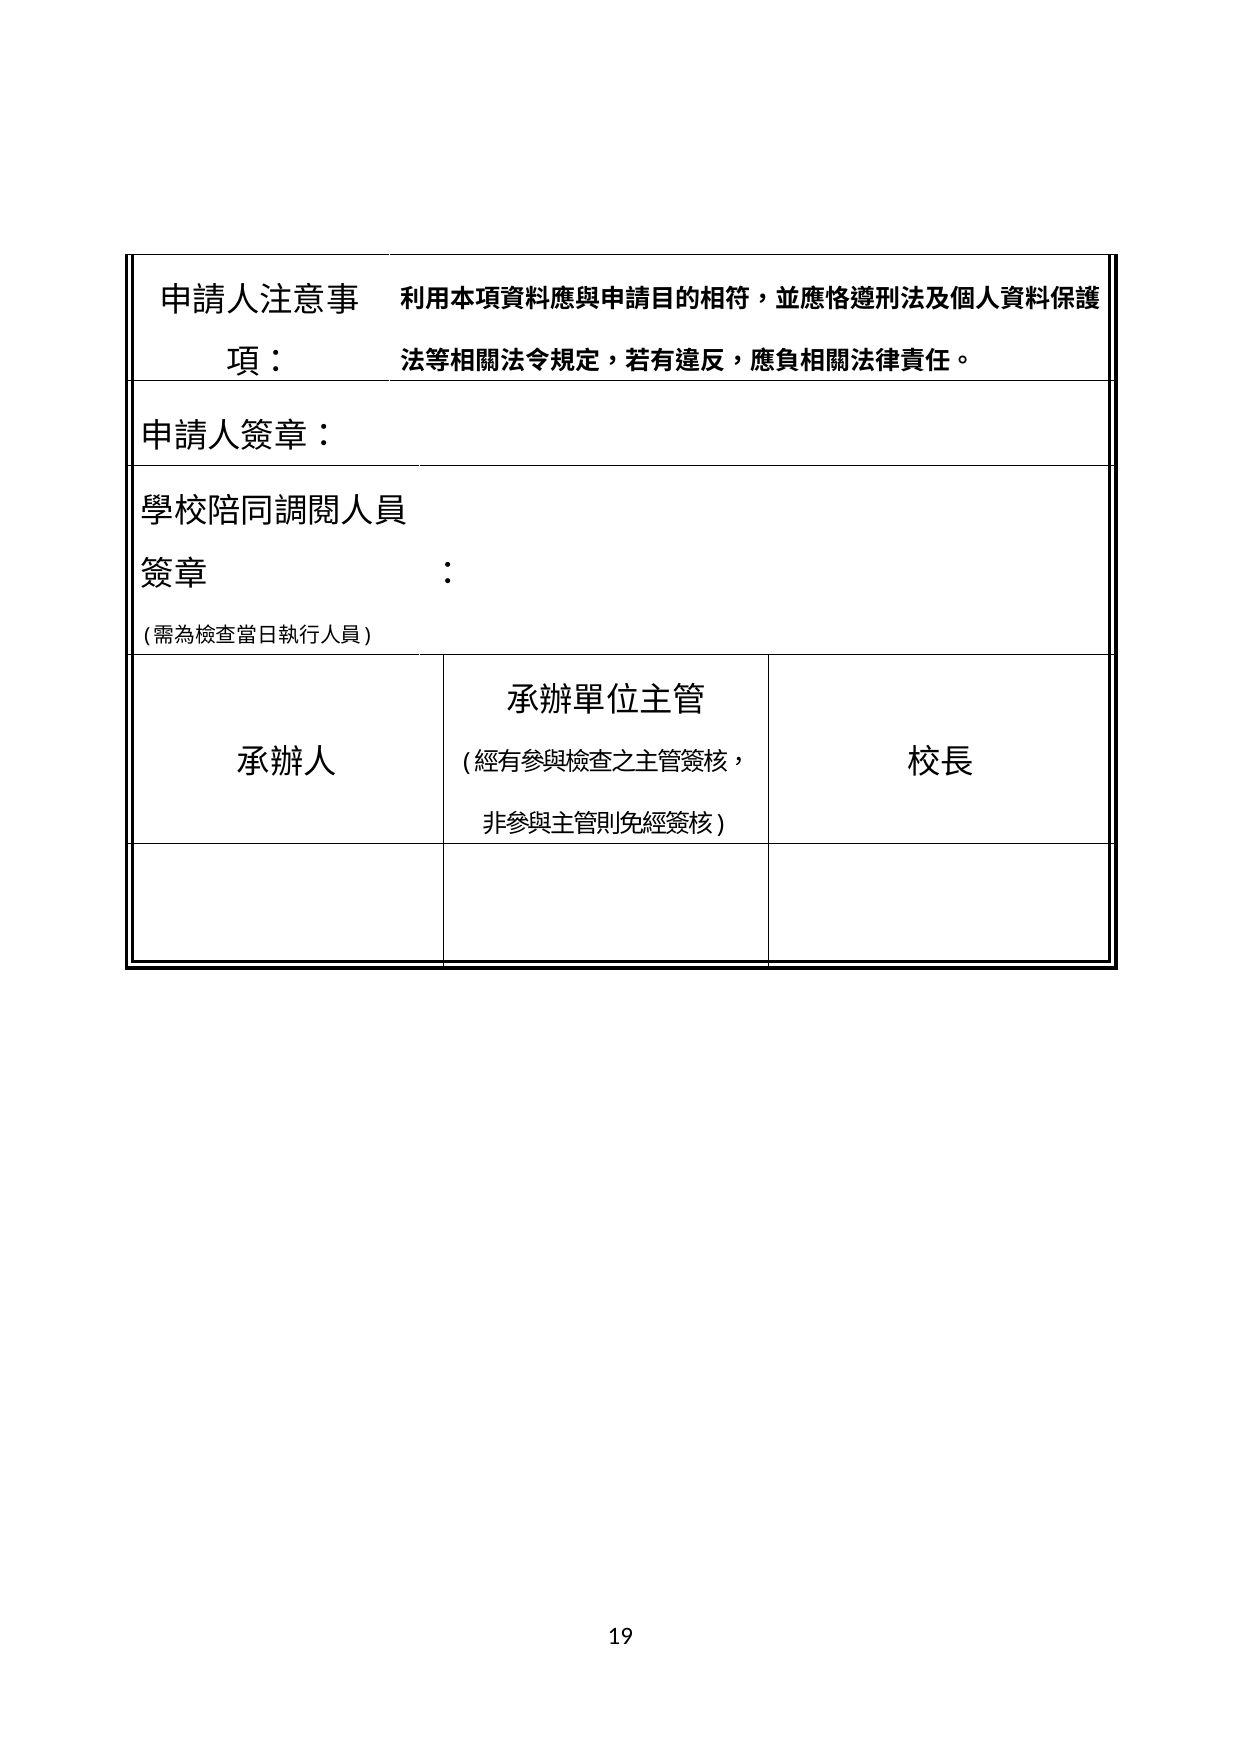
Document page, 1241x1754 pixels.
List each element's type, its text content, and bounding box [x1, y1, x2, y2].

table_cell 承辦人 [134, 655, 443, 842]
table_cell 校長 [769, 655, 1108, 842]
table_cell ： [420, 466, 1108, 654]
table_cell [769, 844, 1108, 960]
table_cell 申請人簽章： [134, 381, 1108, 465]
table_cell 利用本項資料應與申請目的相符，並應恪遵刑法及個人資料保護法等相關法令規定，若有違反，應負相關法律責任。 [390, 255, 1108, 380]
table_cell [134, 844, 443, 960]
table_cell 學校陪同調閱人員簽章 (需為檢查當日執行人員) [134, 466, 419, 654]
table_cell 承辦單位主管 (經有參與檢查之主管簽核， 非參與主管則免經簽核) [444, 655, 768, 842]
table_cell 申請人注意事項： [134, 255, 389, 380]
table_cell [444, 844, 768, 960]
